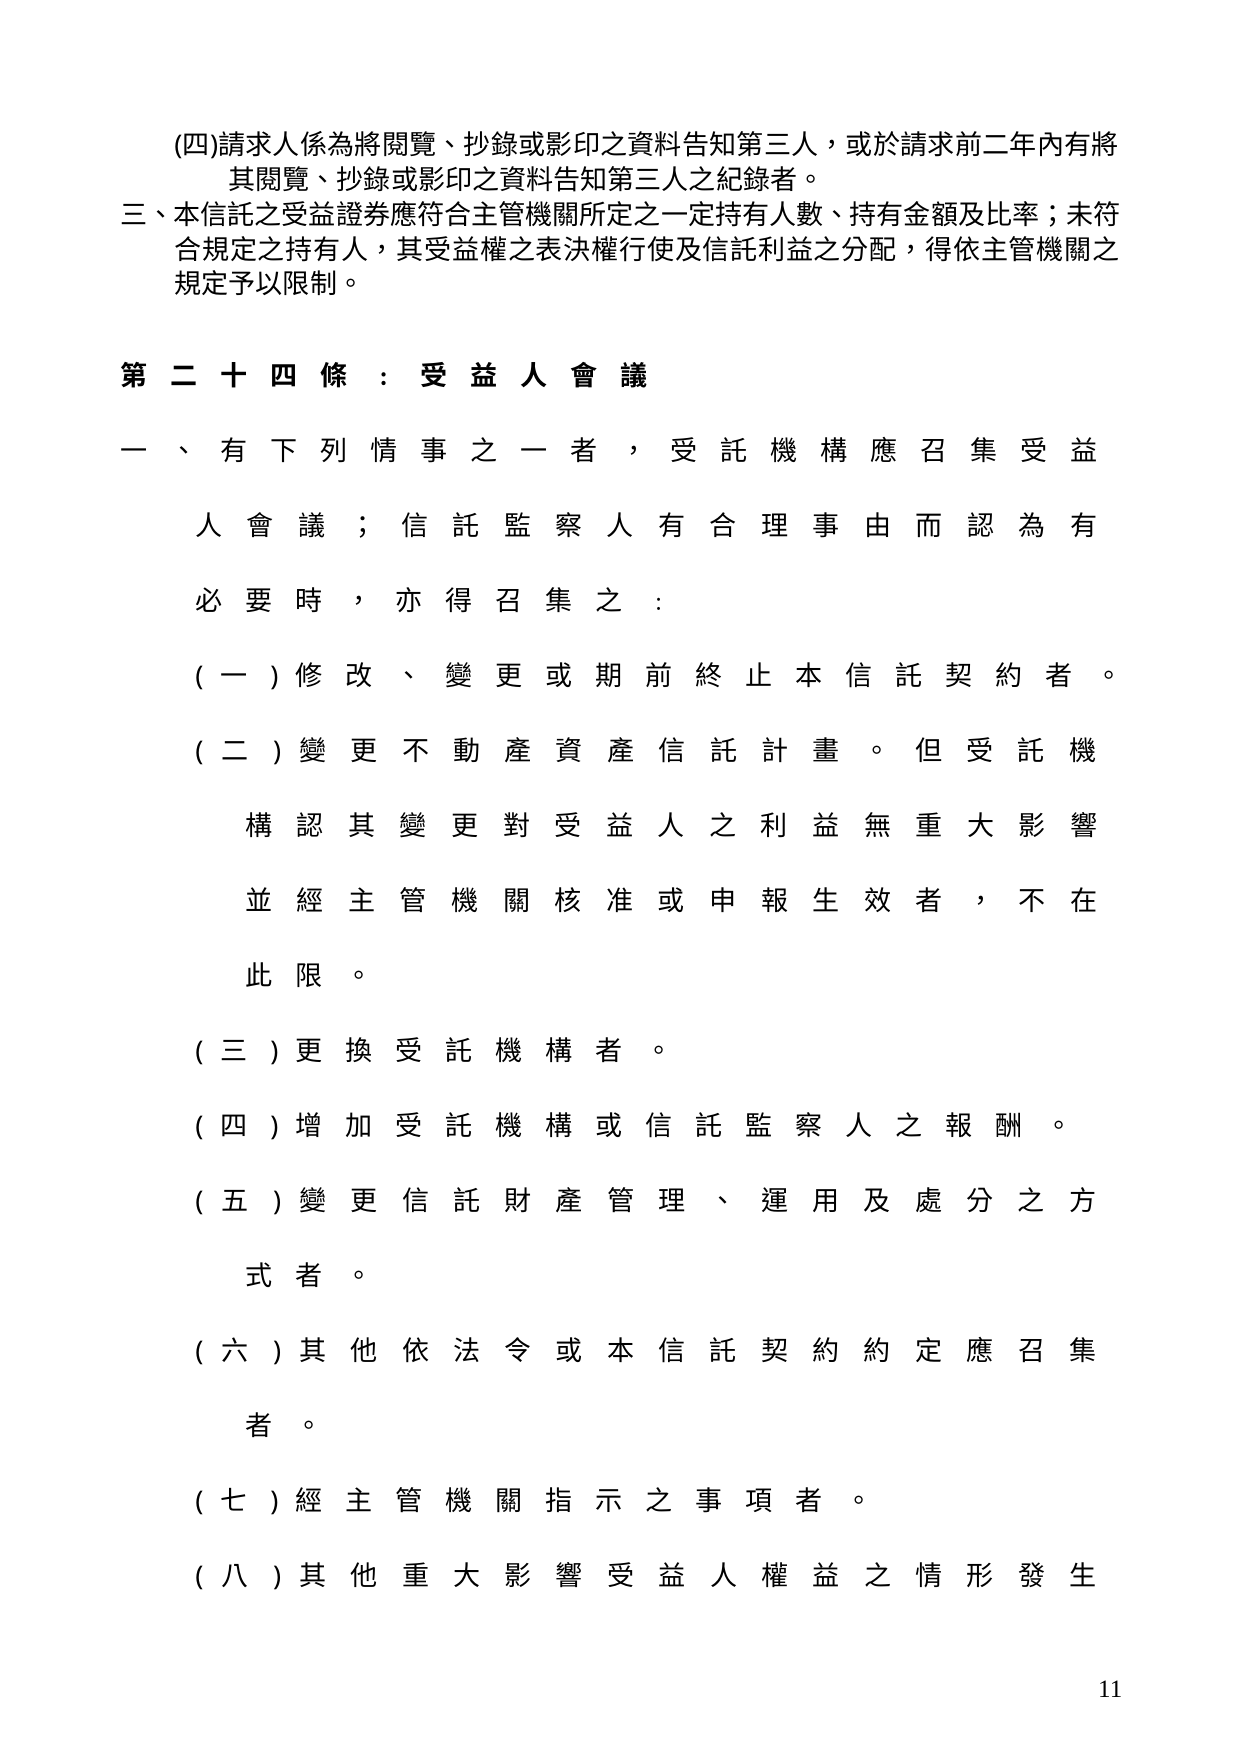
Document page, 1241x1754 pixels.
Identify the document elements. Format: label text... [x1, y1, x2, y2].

text 三、本信託之受益證券應符合主管機關所定之一定持有人數、持有金額及比率；未符合規定之持有人，其受益權之表決權行使及信託利益之分配，得依主管機關之規定予以限制。 [120, 197, 1120, 301]
text (七)經主管機關指示之事項者。 [120, 1461, 1120, 1536]
text (四)請求人係為將閱覽、抄錄或影印之資料告知第三人，或於請求前二年內有將其閱覽、抄錄或影印之資料告知第三人之紀錄者。 [174, 127, 1120, 197]
text (四)增加受託機構或信託監察人之報酬。 [174, 1086, 1120, 1161]
text (六)其他依法令或本信託契約約定應召集者。 [174, 1311, 1120, 1461]
text (一)修改、變更或期前終止本信託契約者。 [174, 636, 1120, 711]
text (八)其他重大影響受益人權益之情形發生 [174, 1536, 1120, 1611]
text 一、有下列情事之一者，受託機構應召集受益人會議；信託監察人有合理事由而認為有必要時，亦得召集之﹕ [120, 411, 1120, 636]
text (二)變更不動產資產信託計畫。但受託機構認其變更對受益人之利益無重大影響並經主管機關核准或申報生效者，不在此限。 [174, 711, 1120, 1011]
subtitle 第二十四條﹕受益人會議 [120, 336, 1120, 411]
text (五)變更信託財產管理、運用及處分之方式者。 [174, 1161, 1120, 1311]
text (三)更換受託機構者。 [120, 1011, 1120, 1086]
